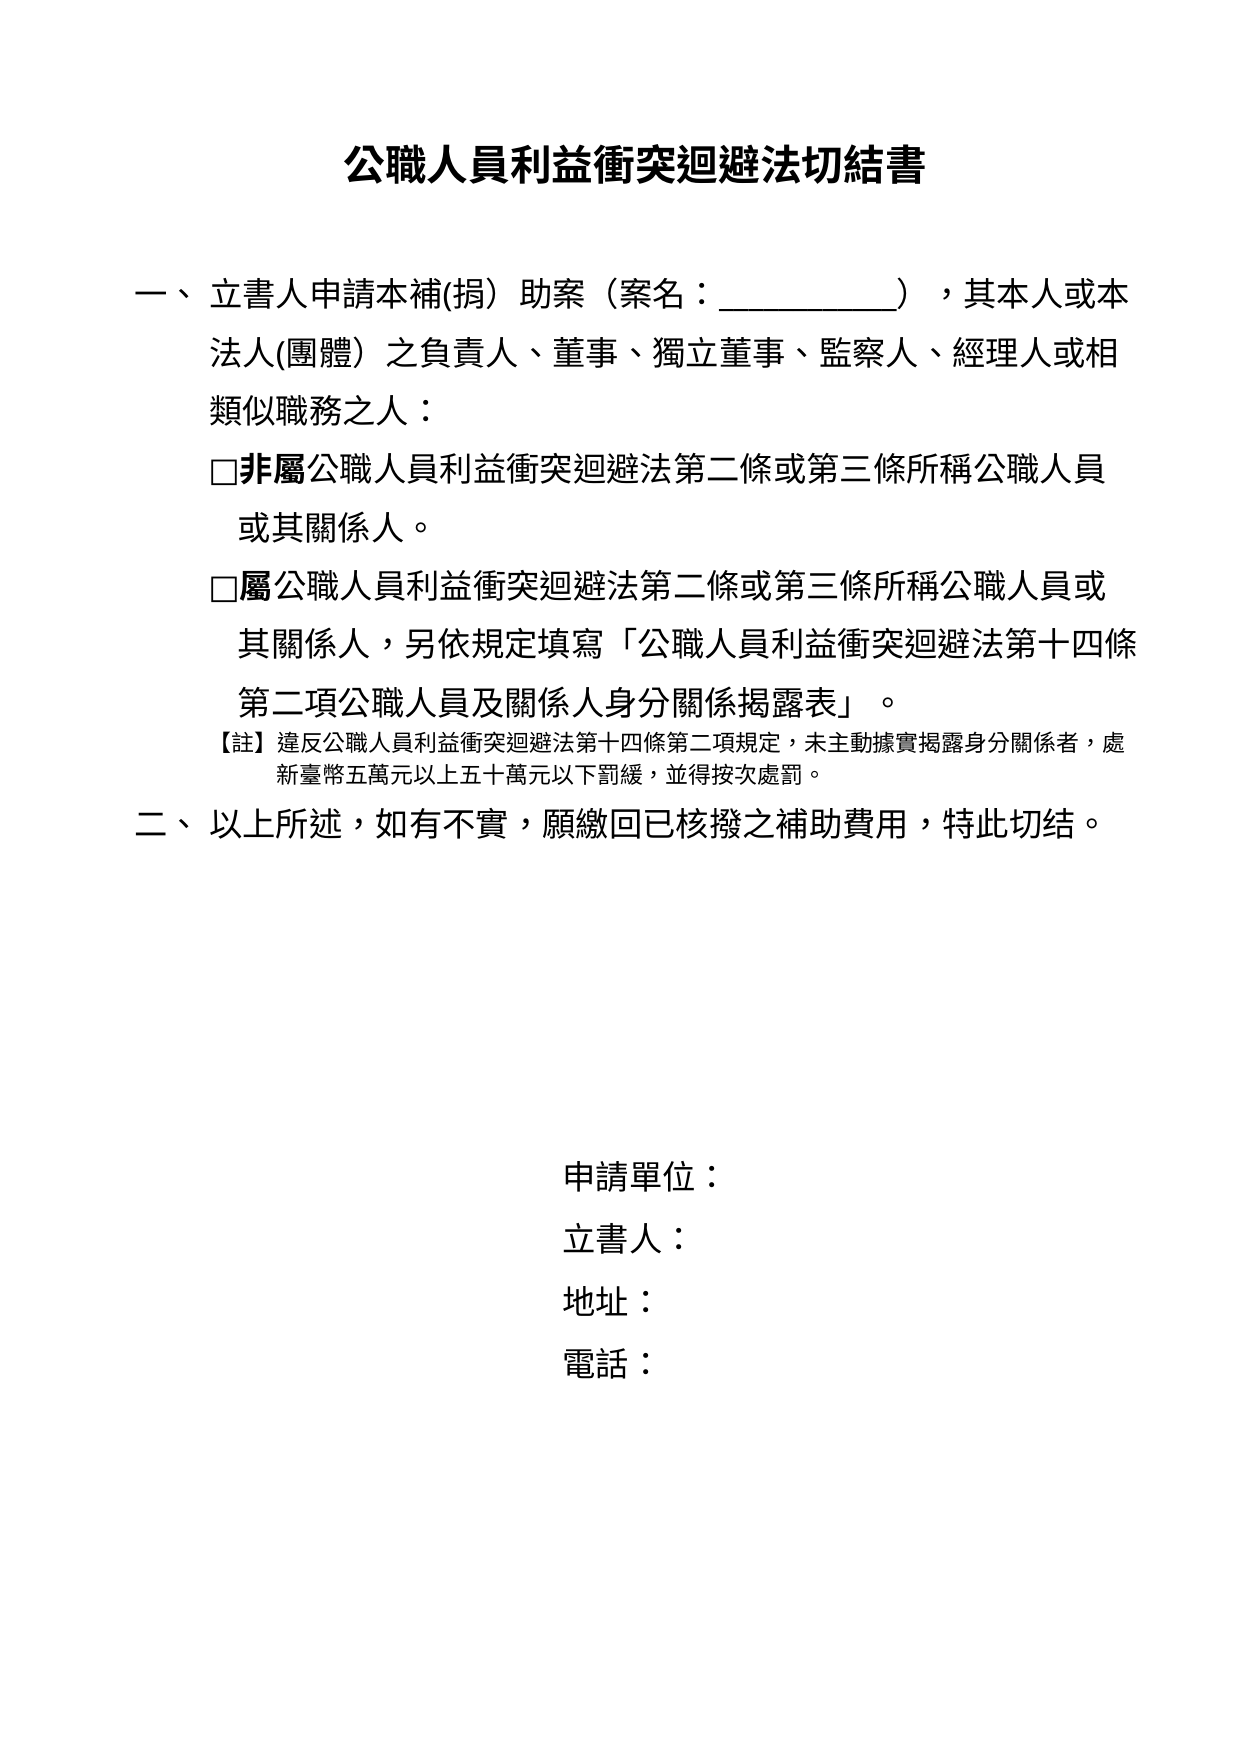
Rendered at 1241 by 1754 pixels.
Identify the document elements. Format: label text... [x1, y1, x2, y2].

list 立書人申請本補(捐）助案（案名：____________），其本人或本法人(團體）之負責人、董事、獨立董事、監察人、經理人或相類似職務之人： [134, 260, 1138, 435]
text 立書人： [562, 1202, 1165, 1264]
text 電話： [562, 1327, 1165, 1389]
text 申請單位： [562, 1139, 1165, 1202]
text 【註】違反公職人員利益衝突迴避法第十四條第二項規定，未主動據實揭露身分關係者，處新臺幣五萬元以上五十萬元以下罰緩，並得按次處罰。 [208, 727, 1138, 789]
text □屬公職人員利益衝突迴避法第二條或第三條所稱公職人員或其關係人，另依規定填寫「公職人員利益衝突迴避法第十四條第二項公職人員及關係人身分關係揭露表」。 [208, 552, 1138, 727]
text 公職人員利益衝突迴避法切結書 [104, 132, 1165, 192]
text 地址： [562, 1264, 1165, 1327]
list 以上所述，如有不實，願繳回已核撥之補助費用，特此切结。 [134, 789, 1138, 848]
text □非屬公職人員利益衝突迴避法第二條或第三條所稱公職人員或其關係人。 [208, 435, 1138, 552]
